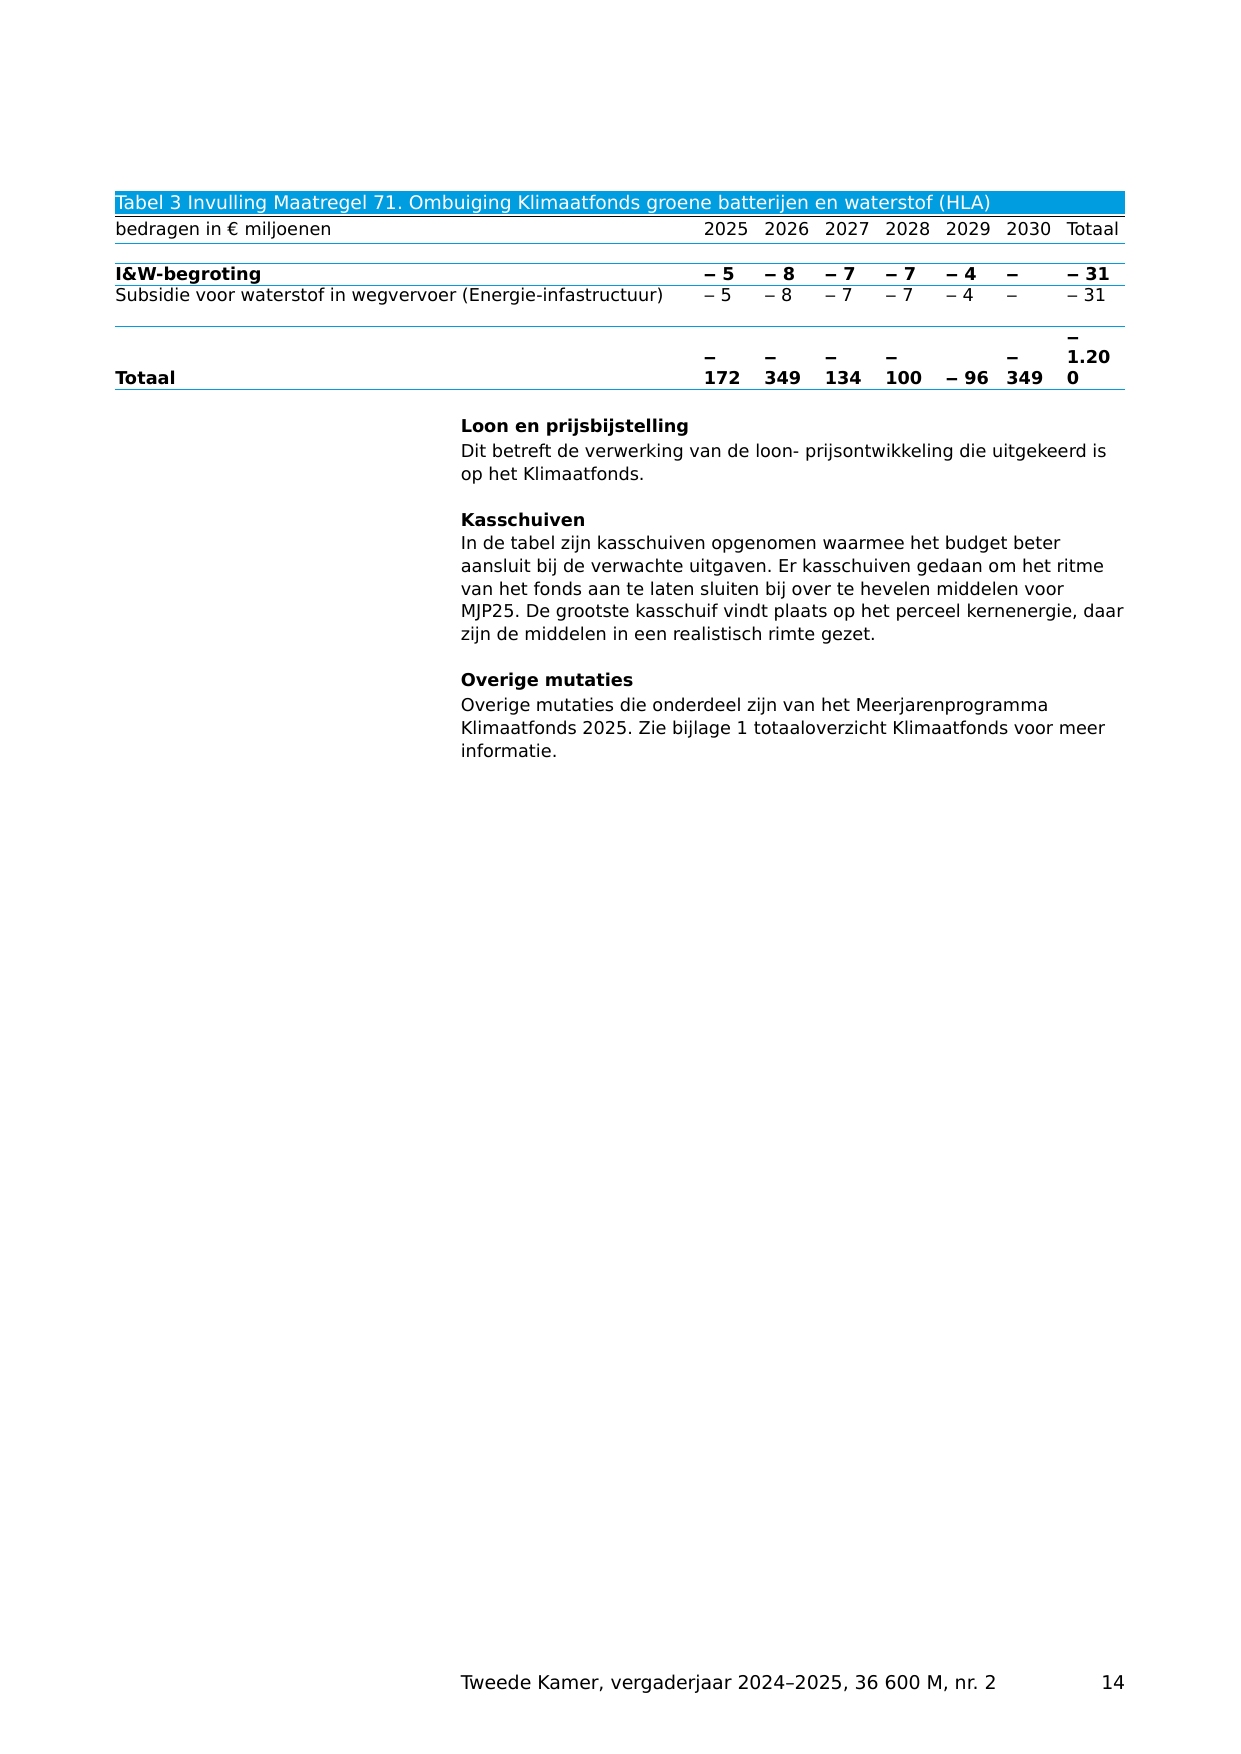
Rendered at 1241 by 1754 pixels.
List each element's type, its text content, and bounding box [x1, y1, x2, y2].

table_cell ‒ 7 [822, 286, 882, 306]
table_cell 2030 [1003, 217, 1064, 243]
table_cell ‒ [1003, 264, 1064, 284]
table_cell [1003, 306, 1064, 326]
table_cell ‒ 4 [943, 264, 1003, 284]
table_cell ‒ 8 [761, 286, 822, 306]
table_cell ‒ 8 [761, 264, 822, 284]
text Loon en prijsbijstelling [461, 414, 1125, 437]
table_cell Subsidie voor waterstof in wegvervoer (Energie-infastructuur) [115, 286, 701, 306]
text Dit betreft de verwerking van de loon- prĳsontwikkeling die uitgekeerd is op het Klimaatfonds. [461, 439, 1125, 485]
table_cell ‒ 349 [1003, 327, 1064, 389]
table_cell [1064, 306, 1125, 326]
table_cell ‒ 1.200 [1064, 327, 1125, 389]
table_cell [761, 306, 822, 326]
table_cell [701, 306, 761, 326]
table_cell ‒ 31 [1064, 286, 1125, 306]
text Overige mutaties [461, 668, 1125, 691]
table_cell [701, 244, 761, 263]
table_cell [115, 244, 701, 263]
table_cell ‒ 31 [1064, 264, 1125, 284]
table_cell ‒ 7 [882, 286, 943, 306]
table_cell ‒ 4 [943, 286, 1003, 306]
table_cell ‒ 5 [701, 286, 761, 306]
table_cell Totaal [1064, 217, 1125, 243]
table_cell [1064, 244, 1125, 263]
table_cell ‒ 349 [761, 327, 822, 389]
table_cell 2027 [822, 217, 882, 243]
table_cell [943, 306, 1003, 326]
table_cell [882, 244, 943, 263]
table_cell [761, 244, 822, 263]
table_cell ‒ [1003, 286, 1064, 306]
table_cell bedragen in € miljoenen [115, 217, 701, 243]
table_cell 2029 [943, 217, 1003, 243]
table_cell [822, 306, 882, 326]
table_cell 2025 [701, 217, 761, 243]
table_cell ‒ 7 [882, 264, 943, 284]
table_cell ‒ 7 [822, 264, 882, 284]
table_cell ‒ 172 [701, 327, 761, 389]
table_cell [1003, 244, 1064, 263]
table_cell ‒ 96 [943, 327, 1003, 389]
table_cell 2028 [882, 217, 943, 243]
text Overige mutaties die onderdeel zijn van het Meerjarenprogramma Klimaatfonds 2025. Zie bijlage 1 totaaloverzicht Klimaatfonds voor meer informatie. [461, 693, 1125, 762]
table_cell 2026 [761, 217, 822, 243]
table_cell I&W-begroting [115, 264, 701, 284]
text Kasschuiven In de tabel zijn kasschuiven opgenomen waarmee het budget beter aansluit bij de verwachte uitgaven. Er kasschuiven gedaan om het ritme van het fonds aan te laten sluiten bij over te hevelen middelen voor MJP25. De grootste kasschuif vindt plaats op het perceel kernenergie, daar zijn de middelen in een realistisch rimte gezet. [461, 508, 1125, 645]
table_cell ‒ 134 [822, 327, 882, 389]
table_cell [882, 306, 943, 326]
table_cell [943, 244, 1003, 263]
table_cell Totaal [115, 327, 701, 389]
table_cell ‒ 100 [882, 327, 943, 389]
table_cell [115, 306, 701, 326]
table_cell [822, 244, 882, 263]
table_cell ‒ 5 [701, 264, 761, 284]
